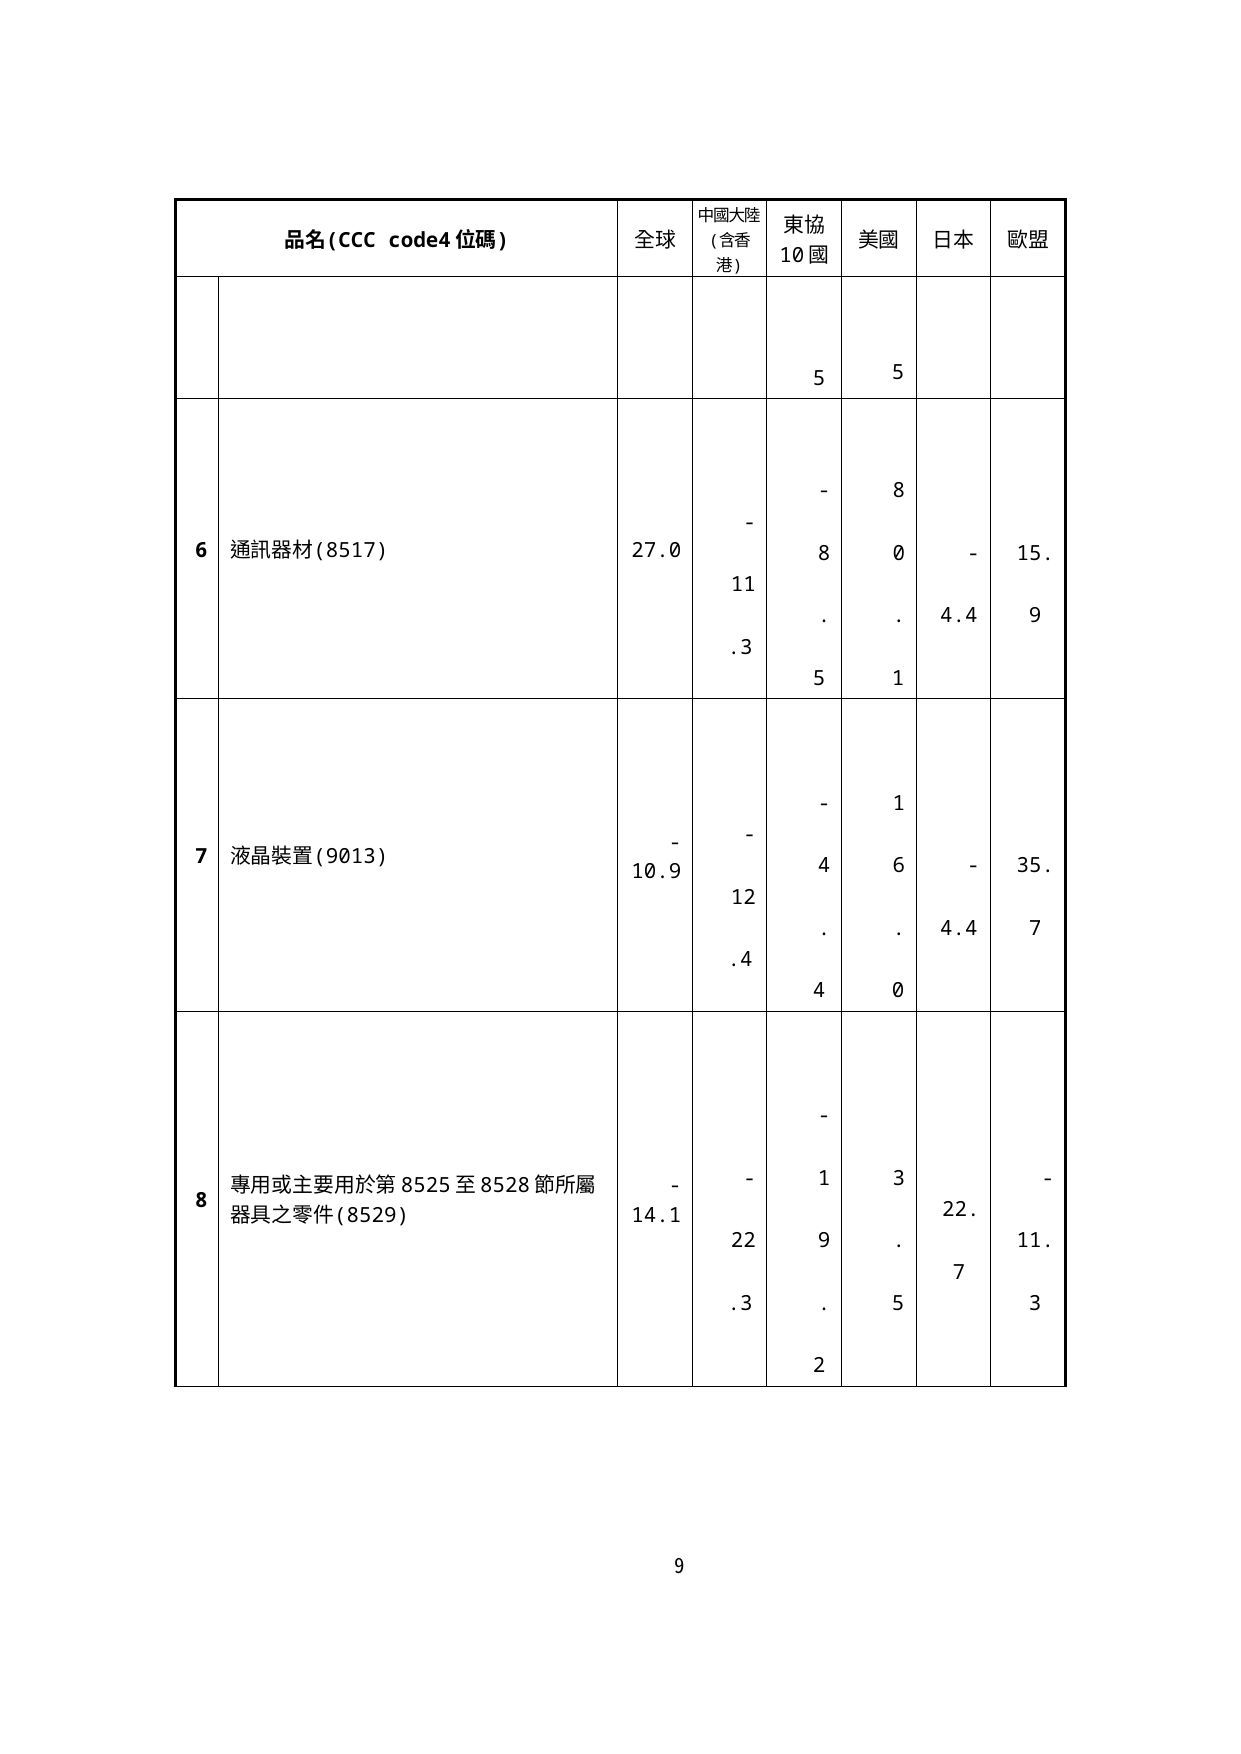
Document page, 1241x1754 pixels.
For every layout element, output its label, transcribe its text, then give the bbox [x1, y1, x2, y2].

table_header 東協 10國 [767, 201, 841, 276]
table_cell -11.3 [693, 399, 766, 698]
table_cell -4.4 [917, 399, 990, 698]
table_cell 液晶裝置(9013) [219, 699, 617, 1011]
table_cell -12.4 [693, 699, 766, 1011]
table_cell 通訊器材(8517) [219, 399, 617, 698]
table_cell -14.1 [618, 1012, 692, 1386]
table_cell 5 [842, 277, 916, 398]
table_cell 27.0 [618, 399, 692, 698]
table_cell 8 [177, 1012, 218, 1386]
table_cell -22.3 [693, 1012, 766, 1386]
table_cell 3.5 [842, 1012, 916, 1386]
table_cell 6 [177, 399, 218, 698]
table_cell -8.5 [767, 399, 841, 698]
table_header 中國大陸(含香港) [693, 201, 766, 276]
table_cell -4.4 [767, 699, 841, 1011]
table_cell [219, 277, 617, 398]
table_cell 80.1 [842, 399, 916, 698]
table_cell -11.3 [991, 1012, 1064, 1386]
table_header 日本 [917, 201, 990, 276]
table_cell [177, 277, 218, 398]
table_cell -19.2 [767, 1012, 841, 1386]
table_cell 7 [177, 699, 218, 1011]
table_cell [618, 277, 692, 398]
table_header 品名(CCC code4位碼) [177, 201, 617, 276]
table_cell [693, 277, 766, 398]
table_cell 22.7 [917, 1012, 990, 1386]
table_header 歐盟 [991, 201, 1064, 276]
table_cell [917, 277, 990, 398]
table_header 美國 [842, 201, 916, 276]
table_header 全球 [618, 201, 692, 276]
table_cell 35.7 [991, 699, 1064, 1011]
table_cell 5 [767, 277, 841, 398]
table_cell -10.9 [618, 699, 692, 1011]
table_cell 15.9 [991, 399, 1064, 698]
table_cell 專用或主要用於第8525至8528節所屬器具之零件(8529) [219, 1012, 617, 1386]
table_cell 16.0 [842, 699, 916, 1011]
table_cell [991, 277, 1064, 398]
table_cell -4.4 [917, 699, 990, 1011]
